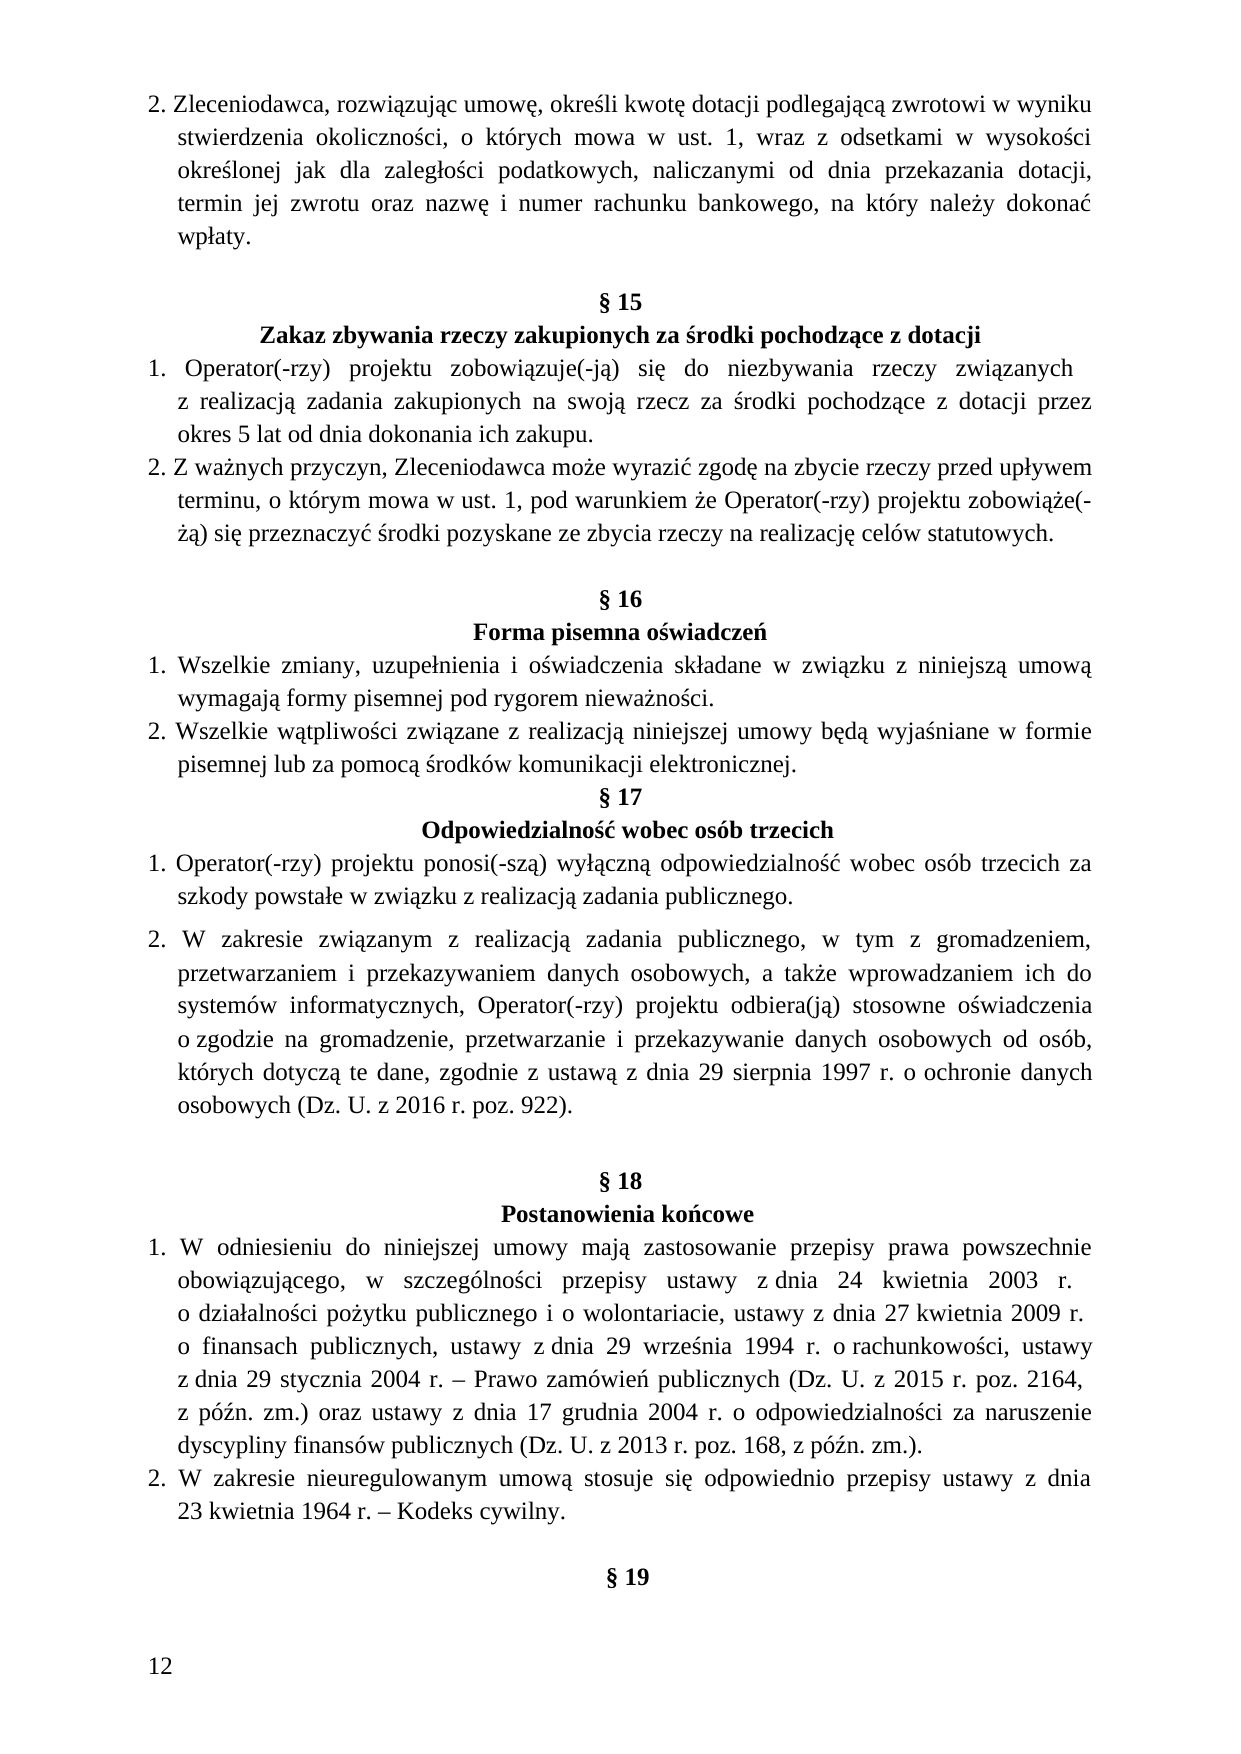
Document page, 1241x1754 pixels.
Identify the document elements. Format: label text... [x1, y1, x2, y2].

list Wszelkie zmiany, uzupełnienia i oświadczenia składane w związku z niniejszą umową wymagają formy pisemnej pod rygorem nieważności. [148, 650, 1093, 712]
text 2. Zleceniodawca, rozwiązując umowę, określi kwotę dotacji podlegającą zwrotowi w wyniku stwierdzenia okoliczności, o których mowa w ust. 1, wraz z odsetkami w wysokości określonej jak dla zaległości podatkowych, naliczanymi od dnia przekazania dotacji, termin jej zwrotu oraz nazwę i numer rachunku bankowego, na który należy dokonać wpłaty. [148, 89, 1093, 249]
text 2. Z ważnych przyczyn, Zleceniodawca może wyrazić zgodę na zbycie rzeczy przed upływem terminu, o którym mowa w ust. 1, pod warunkiem że Operator(-rzy) projektu zobowiąże(-żą) się przeznaczyć środki pozyskane ze zbycia rzeczy na realizację celów statutowych. [148, 452, 1093, 547]
text § 19 [162, 1562, 1093, 1591]
text Postanowienia końcowe [162, 1199, 1093, 1228]
text 2. W zakresie związanym z realizacją zadania publicznego, w tym z gromadzeniem, przetwarzaniem i przekazywaniem danych osobowych, a także wprowadzaniem ich do systemów informatycznych, Operator(-rzy) projektu odbiera(ją) stosowne oświadczenia o zgodzie na gromadzenie, przetwarzanie i przekazywanie danych osobowych od osób, których dotyczą te dane, zgodnie z ustawą z dnia 29 sierpnia 1997 r. o ochronie danych osobowych (Dz. U. z 2016 r. poz. 922). [148, 924, 1093, 1118]
text 1. Operator(-rzy) projektu zobowiązuje(-ją) się do niezbywania rzeczy związanych z realizacją zadania zakupionych na swoją rzecz za środki pochodzące z dotacji przez okres 5 lat od dnia dokonania ich zakupu. [148, 353, 1093, 448]
text § 18 [148, 1166, 1093, 1195]
text Odpowiedzialność wobec osób trzecich [162, 815, 1093, 844]
text 1. Operator(-rzy) projektu ponosi(-szą) wyłączną odpowiedzialność wobec osób trzecich za szkody powstałe w związku z realizacją zadania publicznego. [148, 848, 1093, 910]
text 2. Wszelkie wątpliwości związane z realizacją niniejszej umowy będą wyjaśniane w formie pisemnej lub za pomocą środków komunikacji elektronicznej. [148, 716, 1093, 778]
text 1. W odniesieniu do niniejszej umowy mają zastosowanie przepisy prawa powszechnie obowiązującego, w szczególności przepisy ustawy z dnia 24 kwietnia 2003 r. o działalności pożytku publicznego i o wolontariacie, ustawy z dnia 27 kwietnia 2009 r. o finansach publicznych, ustawy z dnia 29 września 1994 r. o rachunkowości, ustawy z dnia 29 stycznia 2004 r. – Prawo zamówień publicznych (Dz. U. z 2015 r. poz. 2164, z późn. zm.) oraz ustawy z dnia 17 grudnia 2004 r. o odpowiedzialności za naruszenie dyscypliny finansów publicznych (Dz. U. z 2013 r. poz. 168, z późn. zm.). [148, 1232, 1093, 1459]
text 2. W zakresie nieuregulowanym umową stosuje się odpowiednio przepisy ustawy z dnia 23 kwietnia 1964 r. – Kodeks cywilny. [148, 1463, 1093, 1525]
text Forma pisemna oświadczeń [148, 617, 1093, 646]
text § 16 [148, 584, 1093, 613]
text § 17 [148, 782, 1093, 811]
text § 15 [148, 287, 1093, 316]
text Zakaz zbywania rzeczy zakupionych za środki pochodzące z dotacji [148, 320, 1093, 348]
